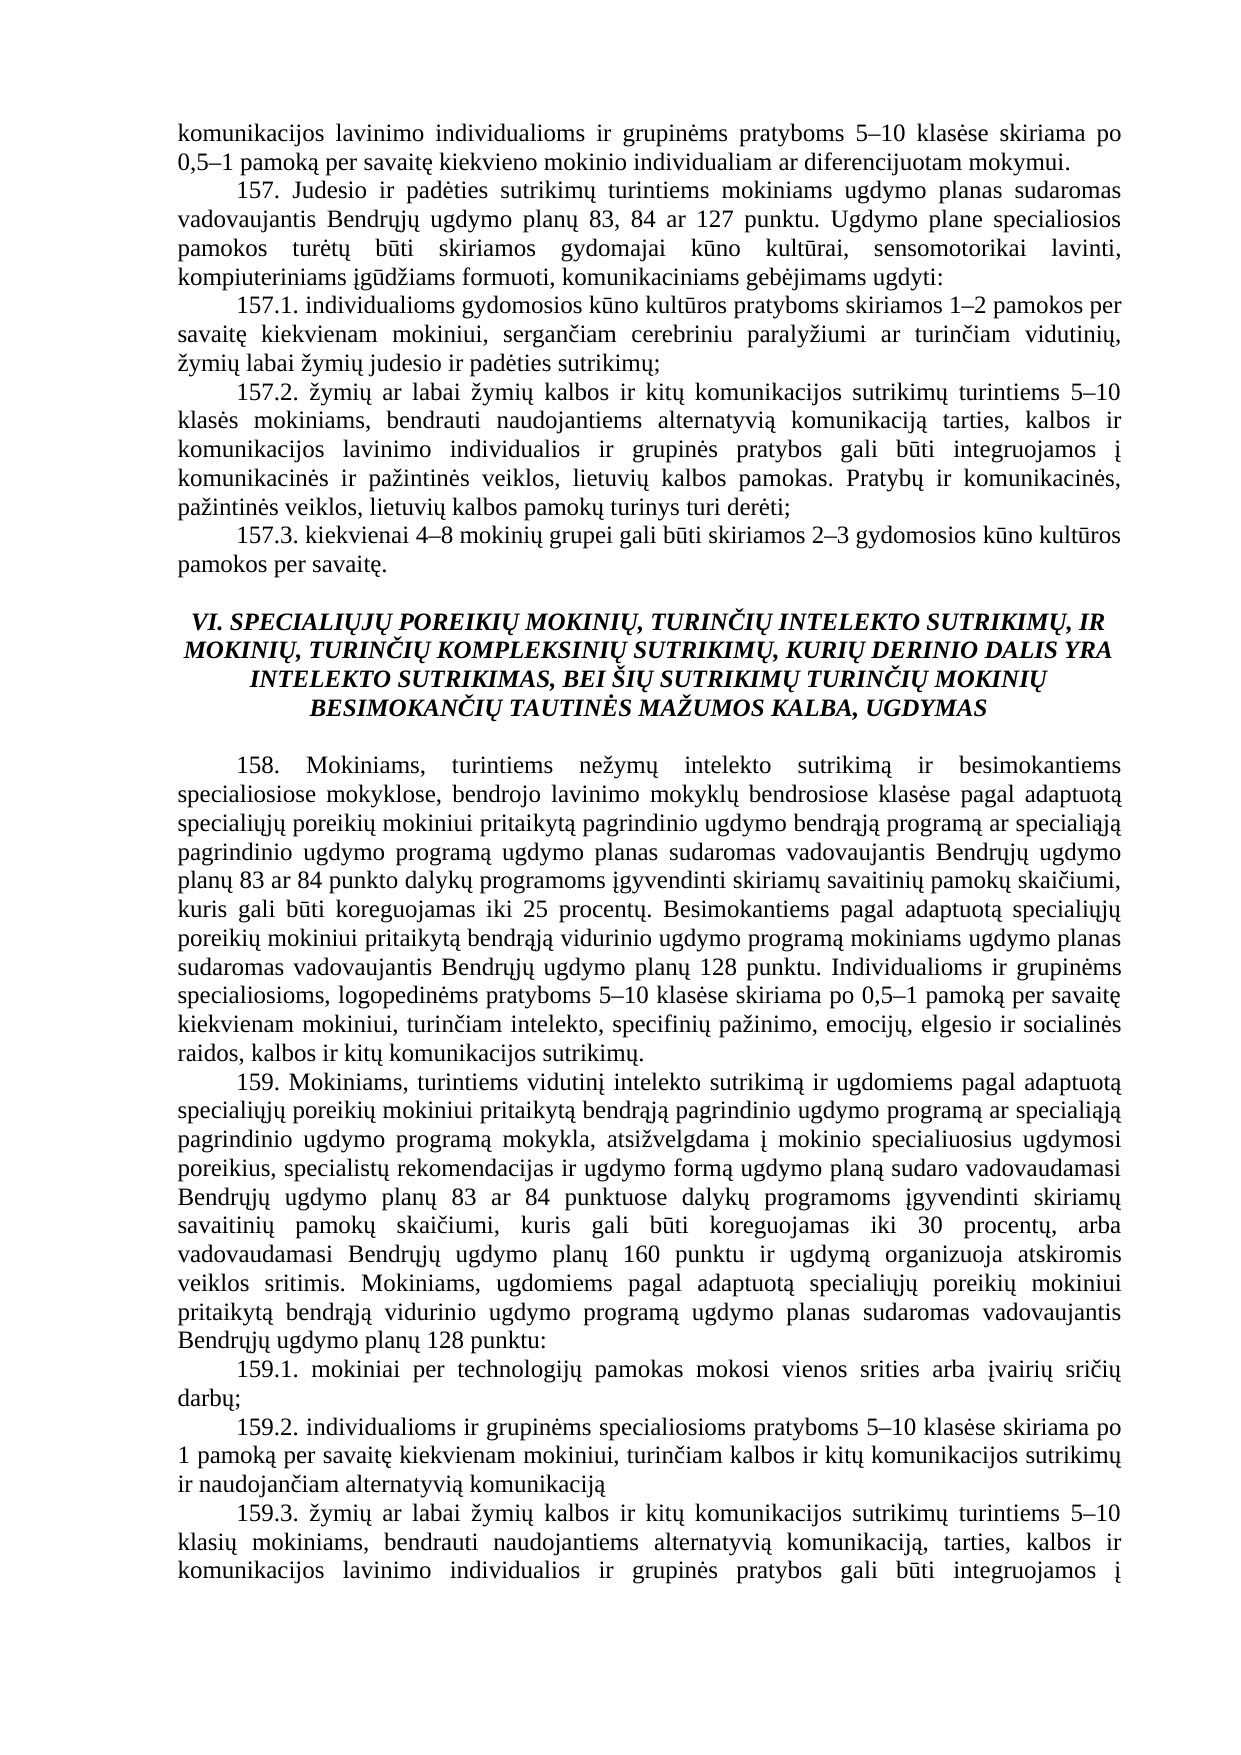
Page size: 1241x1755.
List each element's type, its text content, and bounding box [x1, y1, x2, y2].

text 158. Mokiniams, turintiems nežymų intelekto sutrikimą ir besimokantiems specialiosiose mokyklose, bendrojo lavinimo mokyklų bendrosiose klasėse pagal adaptuotą specialiųjų poreikių mokiniui pritaikytą pagrindinio ugdymo bendrąją programą ar specialiąją pagrindinio ugdymo programą ugdymo planas sudaromas vadovaujantis Bendrųjų ugdymo planų 83 ar 84 punkto dalykų programoms įgyvendinti skiriamų savaitinių pamokų skaičiumi, kuris gali būti koreguojamas iki 25 procentų. Besimokantiems pagal adaptuotą specialiųjų poreikių mokiniui pritaikytą bendrąją vidurinio ugdymo programą mokiniams ugdymo planas sudaromas vadovaujantis Bendrųjų ugdymo planų 128 punktu. Individualioms ir grupinėms specialiosioms, logopedinėms pratyboms 5–10 klasėse skiriama po 0,5–1 pamoką per savaitę kiekvienam mokiniui, turinčiam intelekto, specifinių pažinimo, emocijų, elgesio ir socialinės raidos, kalbos ir kitų komunikacijos sutrikimų. [177, 751, 1122, 1067]
text 159.1. mokiniai per technologijų pamokas mokosi vienos srities arba įvairių sričių darbų; [177, 1354, 1122, 1412]
text 157.3. kiekvienai 4–8 mokinių grupei gali būti skiriamos 2–3 gydomosios kūno kultūros pamokos per savaitę. [177, 521, 1122, 578]
text VI. SPECIALIŲJŲ POREIKIŲ MOKINIŲ, TURINČIŲ INTELEKTO SUTRIKIMŲ, IR MOKINIŲ, TURINČIŲ KOMPLEKSINIŲ SUTRIKIMŲ, KURIŲ DERINIO DALIS YRA INTELEKTO SUTRIKIMAS, BEI ŠIŲ SUTRIKIMŲ TURINČIŲ MOKINIŲ BESIMOKANČIŲ TAUTINĖS MAŽUMOS KALBA, UGDYMAS [177, 607, 1122, 722]
text 157. Judesio ir padėties sutrikimų turintiems mokiniams ugdymo planas sudaromas vadovaujantis Bendrųjų ugdymo planų 83, 84 ar 127 punktu. Ugdymo plane specialiosios pamokos turėtų būti skiriamos gydomajai kūno kultūrai, sensomotorikai lavinti, kompiuteriniams įgūdžiams formuoti, komunikaciniams gebėjimams ugdyti: [177, 176, 1122, 291]
text 159.3. žymių ar labai žymių kalbos ir kitų komunikacijos sutrikimų turintiems 5–10 klasių mokiniams, bendrauti naudojantiems alternatyvią komunikaciją, tarties, kalbos ir komunikacijos lavinimo individualios ir grupinės pratybos gali būti integruojamos į [177, 1498, 1122, 1584]
text 157.1. individualioms gydomosios kūno kultūros pratyboms skiriamos 1–2 pamokos per savaitę kiekvienam mokiniui, sergančiam cerebriniu paralyžiumi ar turinčiam vidutinių, žymių labai žymių judesio ir padėties sutrikimų; [177, 291, 1122, 377]
text komunikacijos lavinimo individualioms ir grupinėms pratyboms 5–10 klasėse skiriama po 0,5–1 pamoką per savaitę kiekvieno mokinio individualiam ar diferencijuotam mokymui. [177, 118, 1122, 176]
text 157.2. žymių ar labai žymių kalbos ir kitų komunikacijos sutrikimų turintiems 5–10 klasės mokiniams, bendrauti naudojantiems alternatyvią komunikaciją tarties, kalbos ir komunikacijos lavinimo individualios ir grupinės pratybos gali būti integruojamos į komunikacinės ir pažintinės veiklos, lietuvių kalbos pamokas. Pratybų ir komunikacinės, pažintinės veiklos, lietuvių kalbos pamokų turinys turi derėti; [177, 377, 1122, 521]
text 159. Mokiniams, turintiems vidutinį intelekto sutrikimą ir ugdomiems pagal adaptuotą specialiųjų poreikių mokiniui pritaikytą bendrąją pagrindinio ugdymo programą ar specialiąją pagrindinio ugdymo programą mokykla, atsižvelgdama į mokinio specialiuosius ugdymosi poreikius, specialistų rekomendacijas ir ugdymo formą ugdymo planą sudaro vadovaudamasi Bendrųjų ugdymo planų 83 ar 84 punktuose dalykų programoms įgyvendinti skiriamų savaitinių pamokų skaičiumi, kuris gali būti koreguojamas iki 30 procentų, arba vadovaudamasi Bendrųjų ugdymo planų 160 punktu ir ugdymą organizuoja atskiromis veiklos sritimis. Mokiniams, ugdomiems pagal adaptuotą specialiųjų poreikių mokiniui pritaikytą bendrąją vidurinio ugdymo programą ugdymo planas sudaromas vadovaujantis Bendrųjų ugdymo planų 128 punktu: [177, 1067, 1122, 1354]
text 159.2. individualioms ir grupinėms specialiosioms pratyboms 5–10 klasėse skiriama po 1 pamoką per savaitę kiekvienam mokiniui, turinčiam kalbos ir kitų komunikacijos sutrikimų ir naudojančiam alternatyvią komunikaciją [177, 1412, 1122, 1498]
